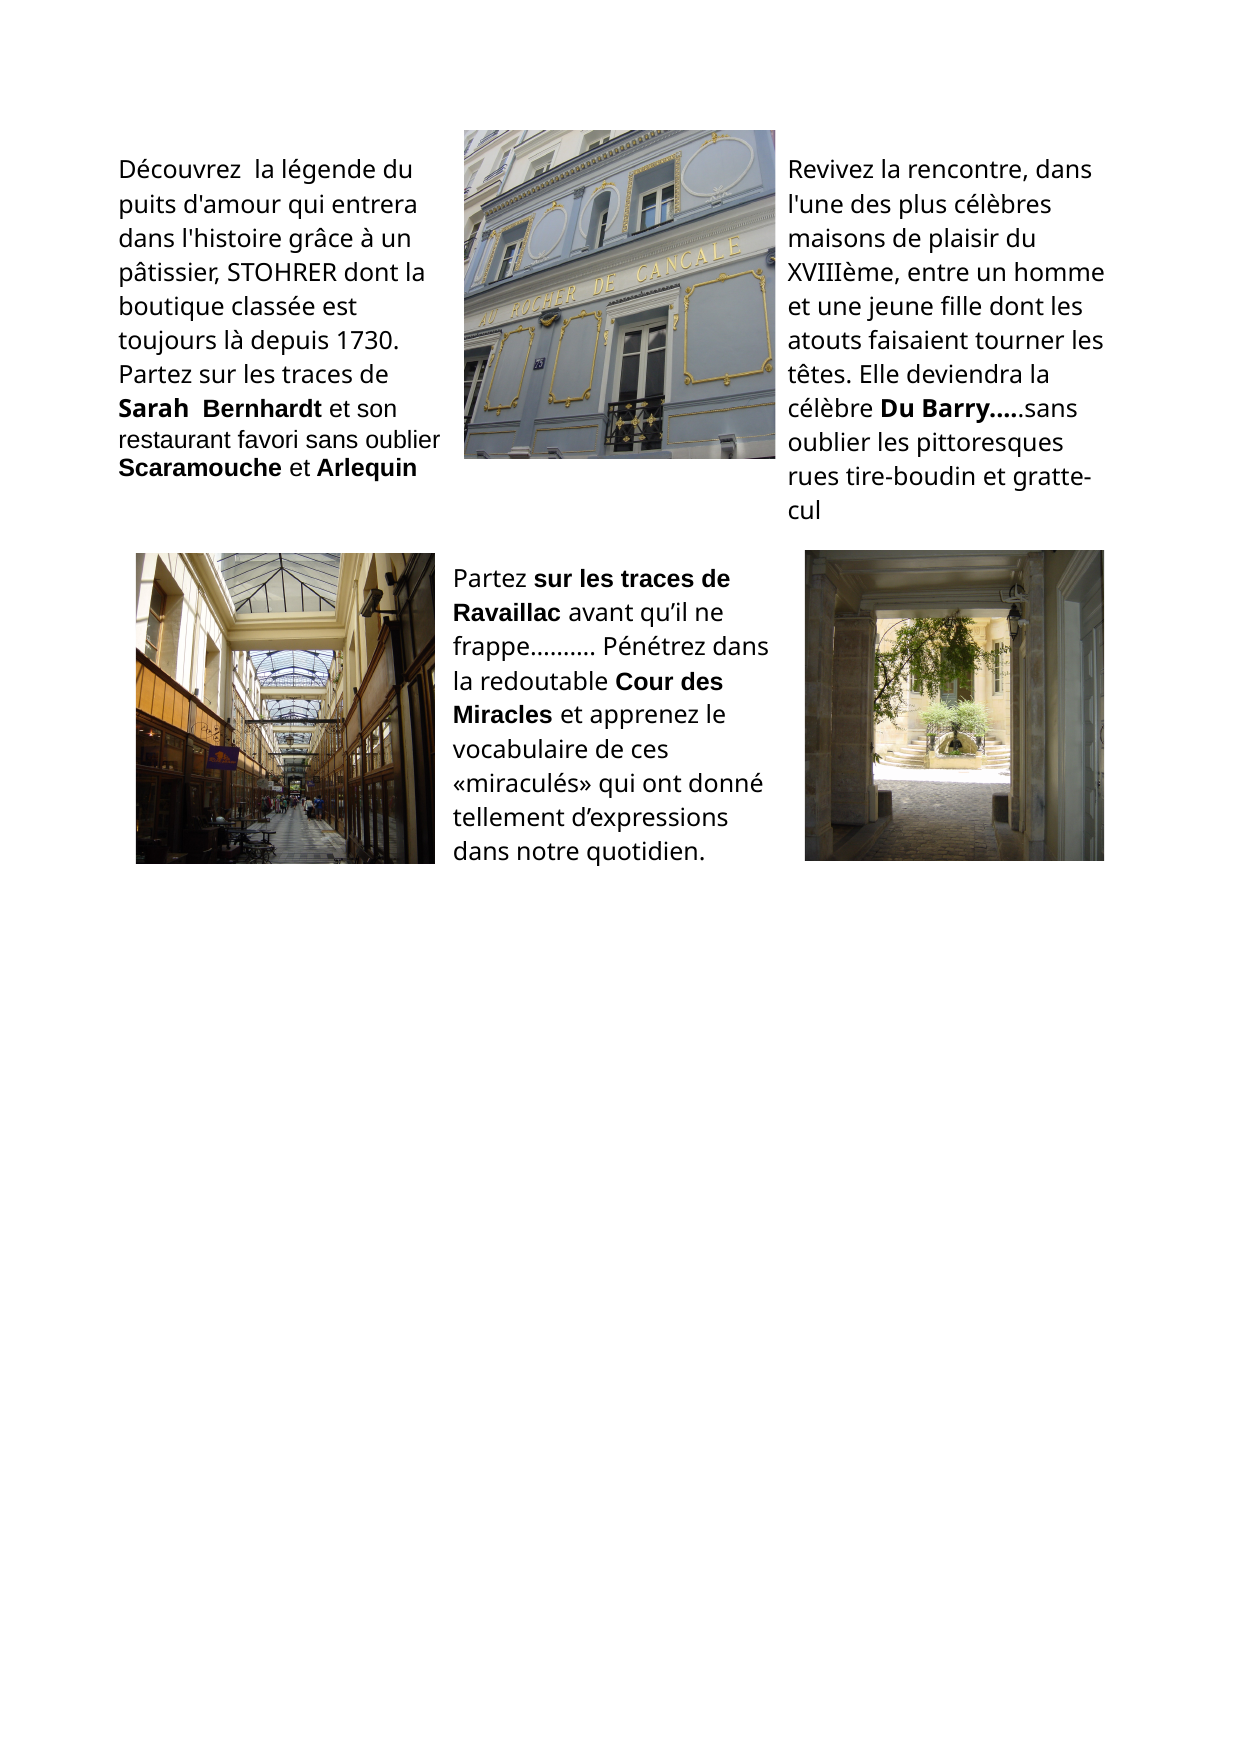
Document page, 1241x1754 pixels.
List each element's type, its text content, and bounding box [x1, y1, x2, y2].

picture [464, 130, 776, 459]
picture [804, 550, 1105, 861]
table_header [118, 527, 453, 553]
table_header Partez sur les traces de Ravaillac avant qu’il ne frappe………. Pénétrez dans la redoutable Cour des Miracles et apprenez le vocabulaire de ces «miraculés» qui ont donné tellement d’expressions dans notre quotidien. [453, 527, 787, 867]
table_header [453, 118, 787, 527]
table_header Découvrez la légende du puits d'amour qui entrera dans l'histoire grâce à un pâtissier, STOHRER dont la boutique classée est toujours là depuis 1730. Partez sur les traces de Sarah Bernhardt et son restaurant favori sans oublier Scaramouche et Arlequin [118, 118, 453, 527]
table_header Revivez la rencontre, dans l'une des plus célèbres maisons de plaisir du XVIIIème, entre un homme et une jeune fille dont les atouts faisaient tourner les têtes. Elle deviendra la célèbre Du Barry.....sans oublier les pittoresques rues tire-boudin et gratte-cul [787, 118, 1122, 527]
table_header [118, 554, 135, 863]
table_header [787, 527, 1122, 867]
table_header [435, 554, 453, 863]
picture [135, 553, 435, 864]
